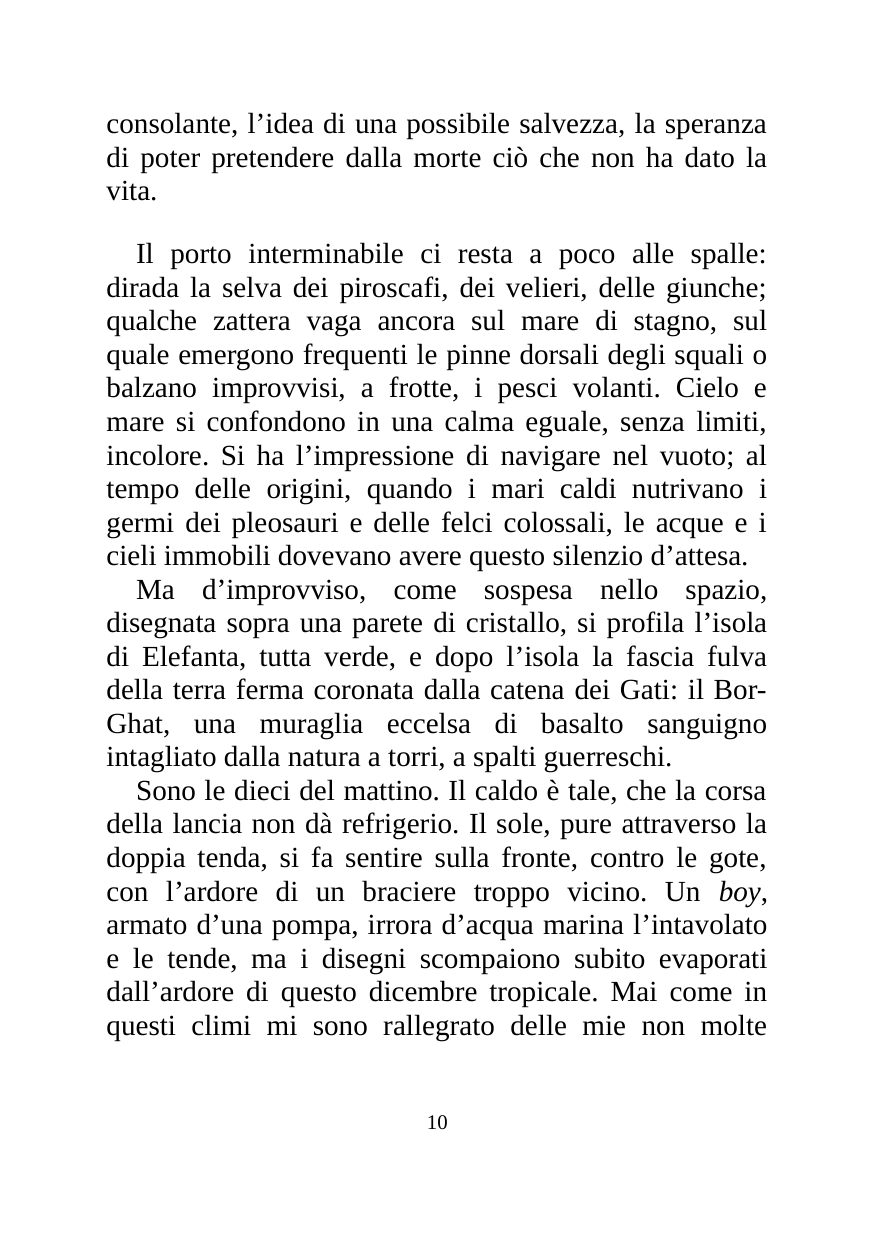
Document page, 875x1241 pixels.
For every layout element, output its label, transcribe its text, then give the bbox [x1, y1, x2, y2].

text Il porto interminabile ci resta a poco alle spalle: dirada la selva dei piroscafi, dei velieri, delle giunche; qualche zattera vaga ancora sul mare di stagno, sul quale emergono frequenti le pinne dorsali degli squali o balzano improvvisi, a frotte, i pesci volanti. Cielo e mare si confondono in una calma eguale, senza limiti, incolore. Si ha l’impressione di navigare nel vuoto; al tempo delle origini, quando i mari caldi nutrivano i germi dei pleosauri e delle felci colossali, le acque e i cieli immobili dovevano avere questo silenzio d’attesa. [106, 236, 768, 572]
text consolante, l’idea di una possibile salvezza, la speranza di poter pretendere dalla morte ciò che non ha dato la vita. [106, 106, 768, 207]
text Ma d’improvviso, come sospesa nello spazio, disegnata sopra una parete di cristallo, si profila l’isola di Elefanta, tutta verde, e dopo l’isola la fascia fulva della terra ferma coronata dalla catena dei Gati: il Bor-Ghat, una muraglia eccelsa di basalto sanguigno intagliato dalla natura a torri, a spalti guerreschi. [106, 572, 768, 773]
text Sono le dieci del mattino. Il caldo è tale, che la corsa della lancia non dà refrigerio. Il sole, pure attraverso la doppia tenda, si fa sentire sulla fronte, contro le gote, con l’ardore di un braciere troppo vicino. Un boy, armato d’una pompa, irrora d’acqua marina l’intavolato e le tende, ma i disegni scompaiono subito evaporati dall’ardore di questo dicembre tropicale. Mai come in questi climi mi sono rallegrato delle mie non molte [106, 773, 768, 1041]
